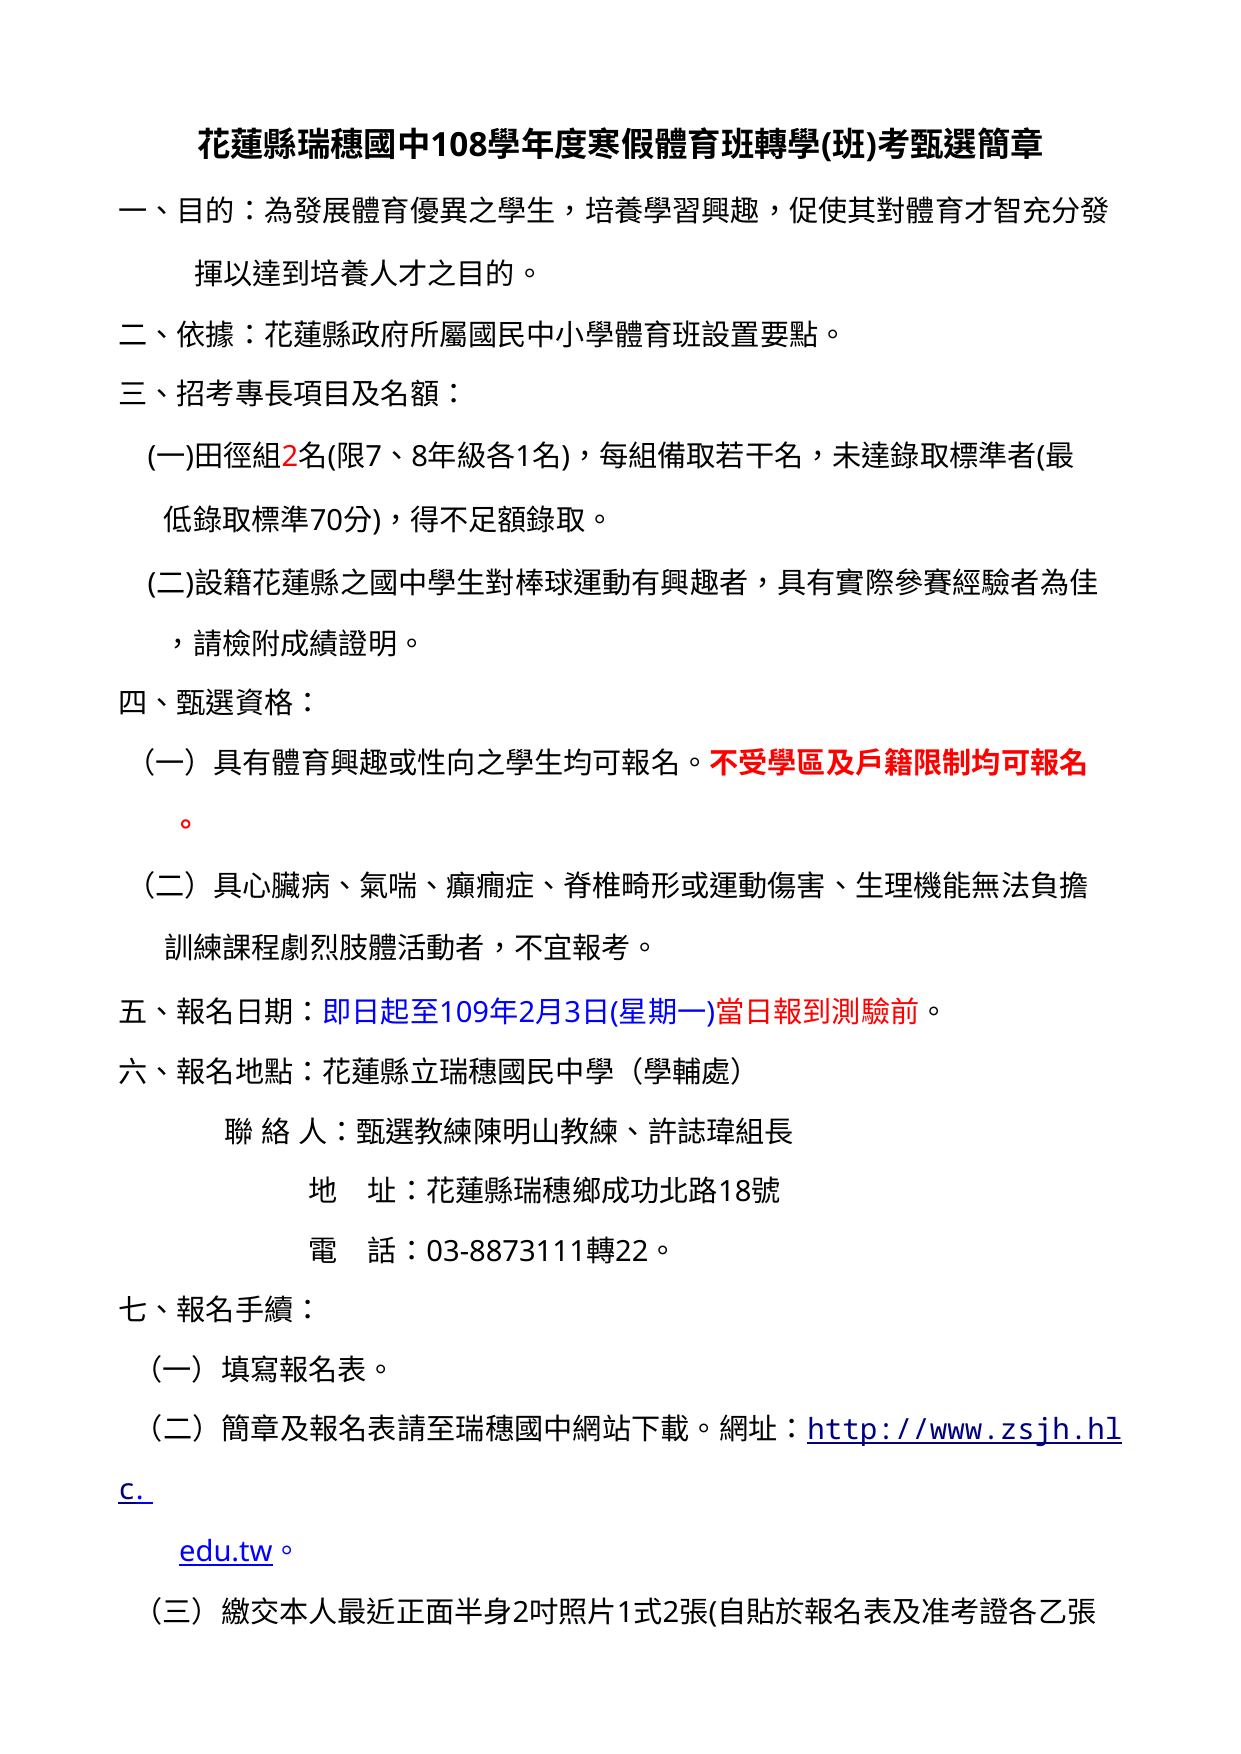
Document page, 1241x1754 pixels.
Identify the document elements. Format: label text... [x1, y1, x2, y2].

text 電 話：03-8873111轉22。 [293, 1230, 1122, 1270]
list (二)設籍花蓮縣之國中學生對棒球運動有興趣者，具有實際參賽經驗者為佳 [118, 560, 1122, 602]
text 一、目的：為發展體育優異之學生，培養學習興趣，促使其對體育才智充分發 [118, 191, 1122, 230]
text 六、報名地點：花蓮縣立瑞穗國民中學（學輔處） [118, 1052, 1122, 1091]
text 三、招考專長項目及名額： [118, 373, 1122, 413]
text （一）填寫報名表。 [118, 1349, 1122, 1389]
text 地 址：花蓮縣瑞穗鄉成功北路18號 [293, 1171, 1122, 1210]
text 揮以達到培養人才之目的。 [118, 250, 1122, 293]
list 低錄取標準70分)，得不足額錄取。 [118, 496, 1122, 539]
list 訓練課程劇烈肢體活動者，不宜報考。 [118, 925, 1122, 967]
list 五、報名日期：即日起至109年2月3日(星期一)當日報到測驗前。 [118, 988, 1122, 1031]
text （一）具有體育興趣或性向之學生均可報名。不受學區及戶籍限制均可報名 [118, 742, 1122, 782]
text 七、報名手續： [118, 1290, 1122, 1329]
list ，請檢附成績證明。 [118, 623, 1122, 663]
text 二、依據：花蓮縣政府所屬國民中小學體育班設置要點。 [118, 314, 1122, 353]
text （二）簡章及報名表請至瑞穗國中網站下載。網址：http://www.zsjh.hlc. [118, 1409, 1122, 1508]
text 花蓮縣瑞穗國中108學年度寒假體育班轉學(班)考甄選簡章 [118, 118, 1122, 167]
text edu.tw。 [118, 1528, 1122, 1570]
list (一)田徑組2名(限7、8年級各1名)，每組備取若干名，未達錄取標準者(最 [118, 433, 1122, 475]
text 聯 絡 人：甄選教練陳明山教練、許誌瑋組長 [118, 1111, 1122, 1151]
list （二）具心臟病、氣喘、癲癇症、脊椎畸形或運動傷害、生理機能無法負擔 [118, 865, 1122, 905]
text 四、甄選資格： [118, 683, 1122, 722]
text 。 [118, 802, 1122, 844]
text （三）繳交本人最近正面半身2吋照片1式2張(自貼於報名表及准考證各乙張 [118, 1591, 1122, 1631]
